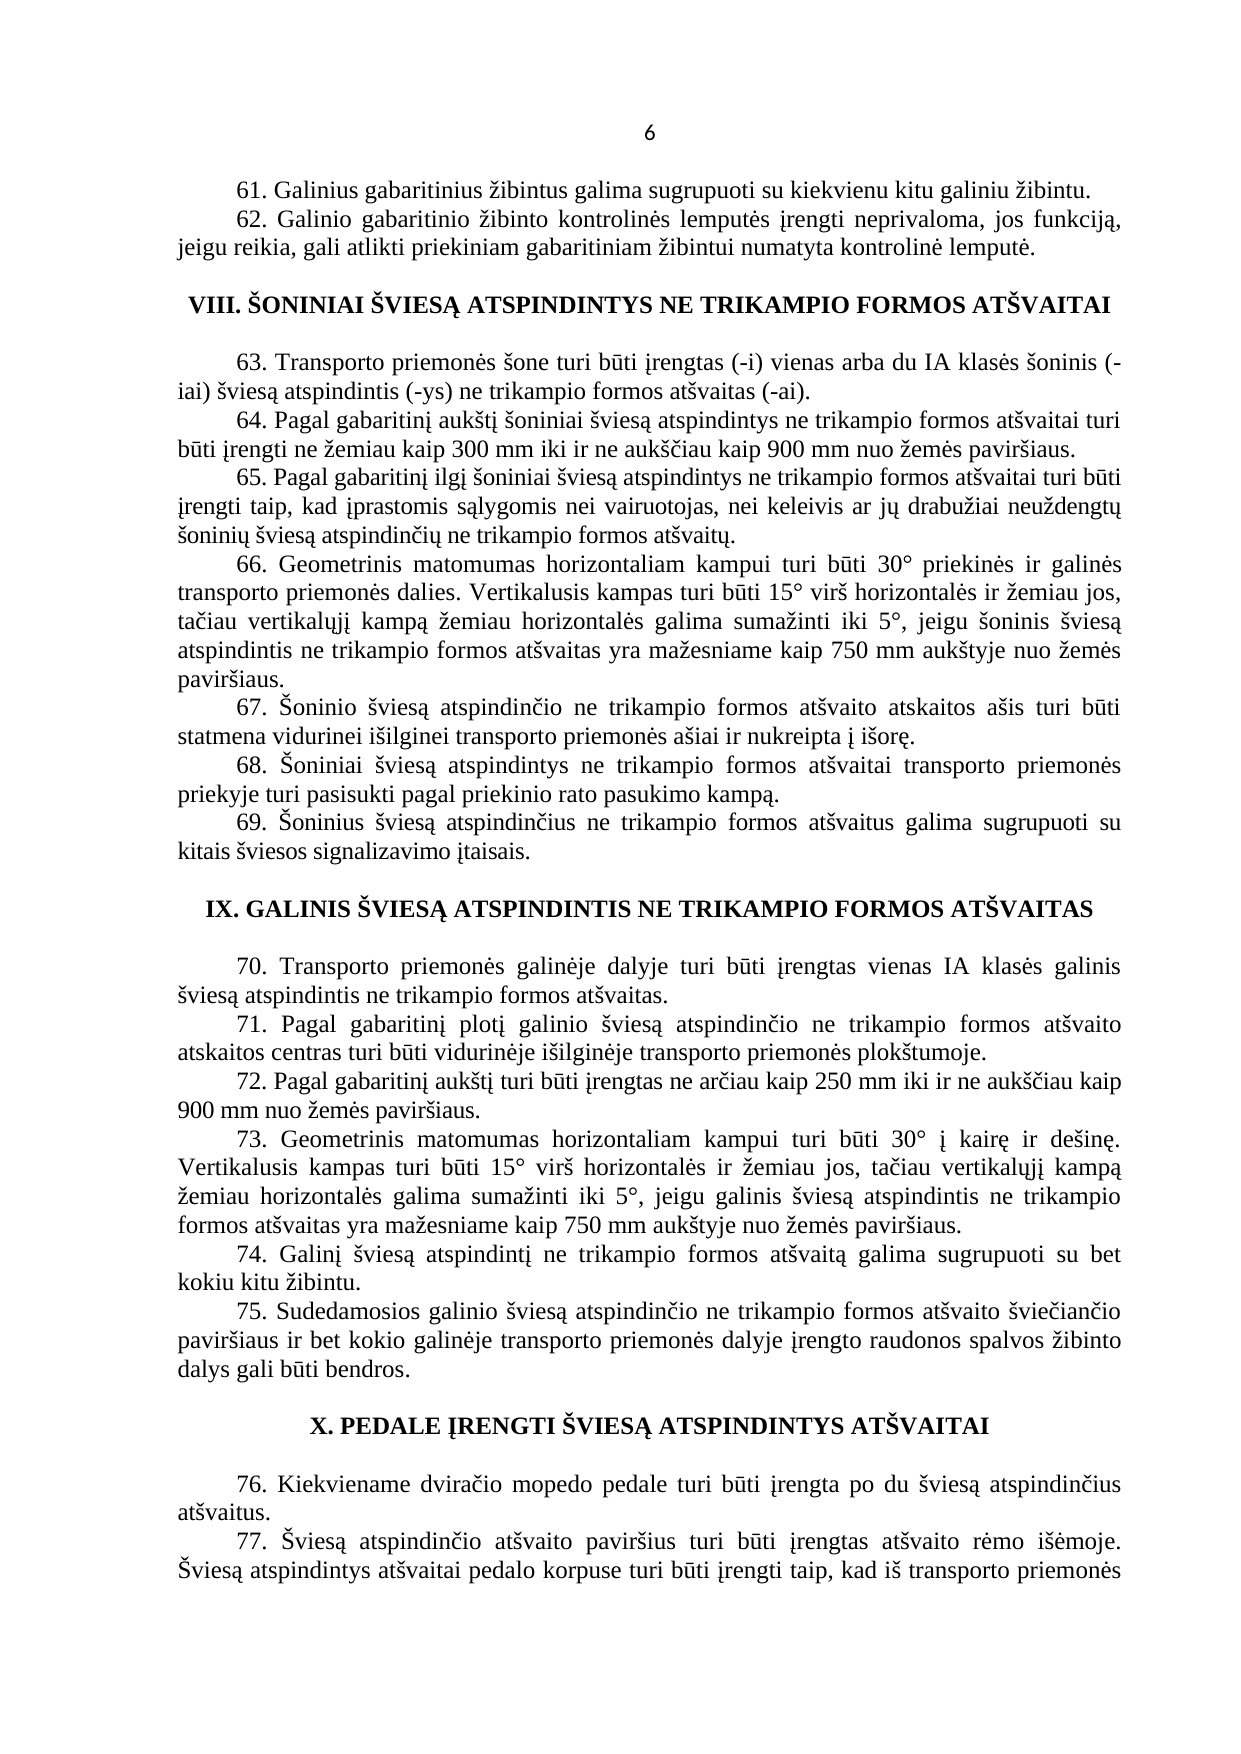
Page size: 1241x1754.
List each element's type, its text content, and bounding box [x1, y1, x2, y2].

text 68. Šoniniai šviesą atspindintys ne trikampio formos atšvaitai transporto priemonės priekyje turi pasisukti pagal priekinio rato pasukimo kampą. [177, 750, 1122, 807]
text 73. Geometrinis matomumas horizontaliam kampui turi būti 30° į kairę ir dešinę. Vertikalusis kampas turi būti 15° virš horizontalės ir žemiau jos, tačiau vertikalųjį kampą žemiau horizontalės galima sumažinti iki 5°, jeigu galinis šviesą atspindintis ne trikampio formos atšvaitas yra mažesniame kaip 750 mm aukštyje nuo žemės paviršiaus. [177, 1124, 1122, 1239]
text 64. Pagal gabaritinį aukštį šoniniai šviesą atspindintys ne trikampio formos atšvaitai turi būti įrengti ne žemiau kaip 300 mm iki ir ne aukščiau kaip 900 mm nuo žemės paviršiaus. [177, 405, 1122, 462]
text 71. Pagal gabaritinį plotį galinio šviesą atspindinčio ne trikampio formos atšvaito atskaitos centras turi būti vidurinėje išilginėje transporto priemonės plokštumoje. [177, 1009, 1122, 1066]
text 65. Pagal gabaritinį ilgį šoniniai šviesą atspindintys ne trikampio formos atšvaitai turi būti įrengti taip, kad įprastomis sąlygomis nei vairuotojas, nei keleivis ar jų drabužiai neuždengtų šoninių šviesą atspindinčių ne trikampio formos atšvaitų. [177, 462, 1122, 549]
text 70. Transporto priemonės galinėje dalyje turi būti įrengtas vienas IA klasės galinis šviesą atspindintis ne trikampio formos atšvaitas. [177, 951, 1122, 1009]
text 72. Pagal gabaritinį aukštį turi būti įrengtas ne arčiau kaip 250 mm iki ir ne aukščiau kaip 900 mm nuo žemės paviršiaus. [177, 1066, 1122, 1124]
text 76. Kiekviename dviračio mopedo pedale turi būti įrengta po du šviesą atspindinčius atšvaitus. [177, 1469, 1122, 1526]
text VIII. ŠoniniAI šviesą atspindintYs ne trikampio formos atšvaitaI [177, 290, 1122, 319]
text 62. Galinio gabaritinio žibinto kontrolinės lemputės įrengti neprivaloma, jos funkciją, jeigu reikia, gali atlikti priekiniam gabaritiniam žibintui numatyta kontrolinė lemputė. [177, 204, 1122, 261]
text 74. Galinį šviesą atspindintį ne trikampio formos atšvaitą galima sugrupuoti su bet kokiu kitu žibintu. [177, 1239, 1122, 1296]
text 63. Transporto priemonės šone turi būti įrengtas (-i) vienas arba du IA klasės šoninis (-iai) šviesą atspindintis (-ys) ne trikampio formos atšvaitas (-ai). [177, 347, 1122, 405]
text 67. Šoninio šviesą atspindinčio ne trikampio formos atšvaito atskaitos ašis turi būti statmena vidurinei išilginei transporto priemonės ašiai ir nukreipta į išorę. [177, 692, 1122, 750]
text 66. Geometrinis matomumas horizontaliam kampui turi būti 30° priekinės ir galinės transporto priemonės dalies. Vertikalusis kampas turi būti 15° virš horizontalės ir žemiau jos, tačiau vertikalųjį kampą žemiau horizontalės galima sumažinti iki 5°, jeigu šoninis šviesą atspindintis ne trikampio formos atšvaitas yra mažesniame kaip 750 mm aukštyje nuo žemės paviršiaus. [177, 549, 1122, 692]
text X. Pedale įrengti šviesą atspindintys atšvaitai [177, 1411, 1122, 1440]
text 75. Sudedamosios galinio šviesą atspindinčio ne trikampio formos atšvaito šviečiančio paviršiaus ir bet kokio galinėje transporto priemonės dalyje įrengto raudonos spalvos žibinto dalys gali būti bendros. [177, 1296, 1122, 1382]
text 61. Galinius gabaritinius žibintus galima sugrupuoti su kiekvienu kitu galiniu žibintu. [177, 175, 1122, 204]
text 69. Šoninius šviesą atspindinčius ne trikampio formos atšvaitus galima sugrupuoti su kitais šviesos signalizavimo įtaisais. [177, 807, 1122, 865]
text 77. Šviesą atspindinčio atšvaito paviršius turi būti įrengtas atšvaito rėmo išėmoje. Šviesą atspindintys atšvaitai pedalo korpuse turi būti įrengti taip, kad iš transporto priemonės [177, 1526, 1122, 1584]
text IX. GaliniS šviesą atspindintIs ne trikampio formos atšvaitaS [177, 894, 1122, 922]
